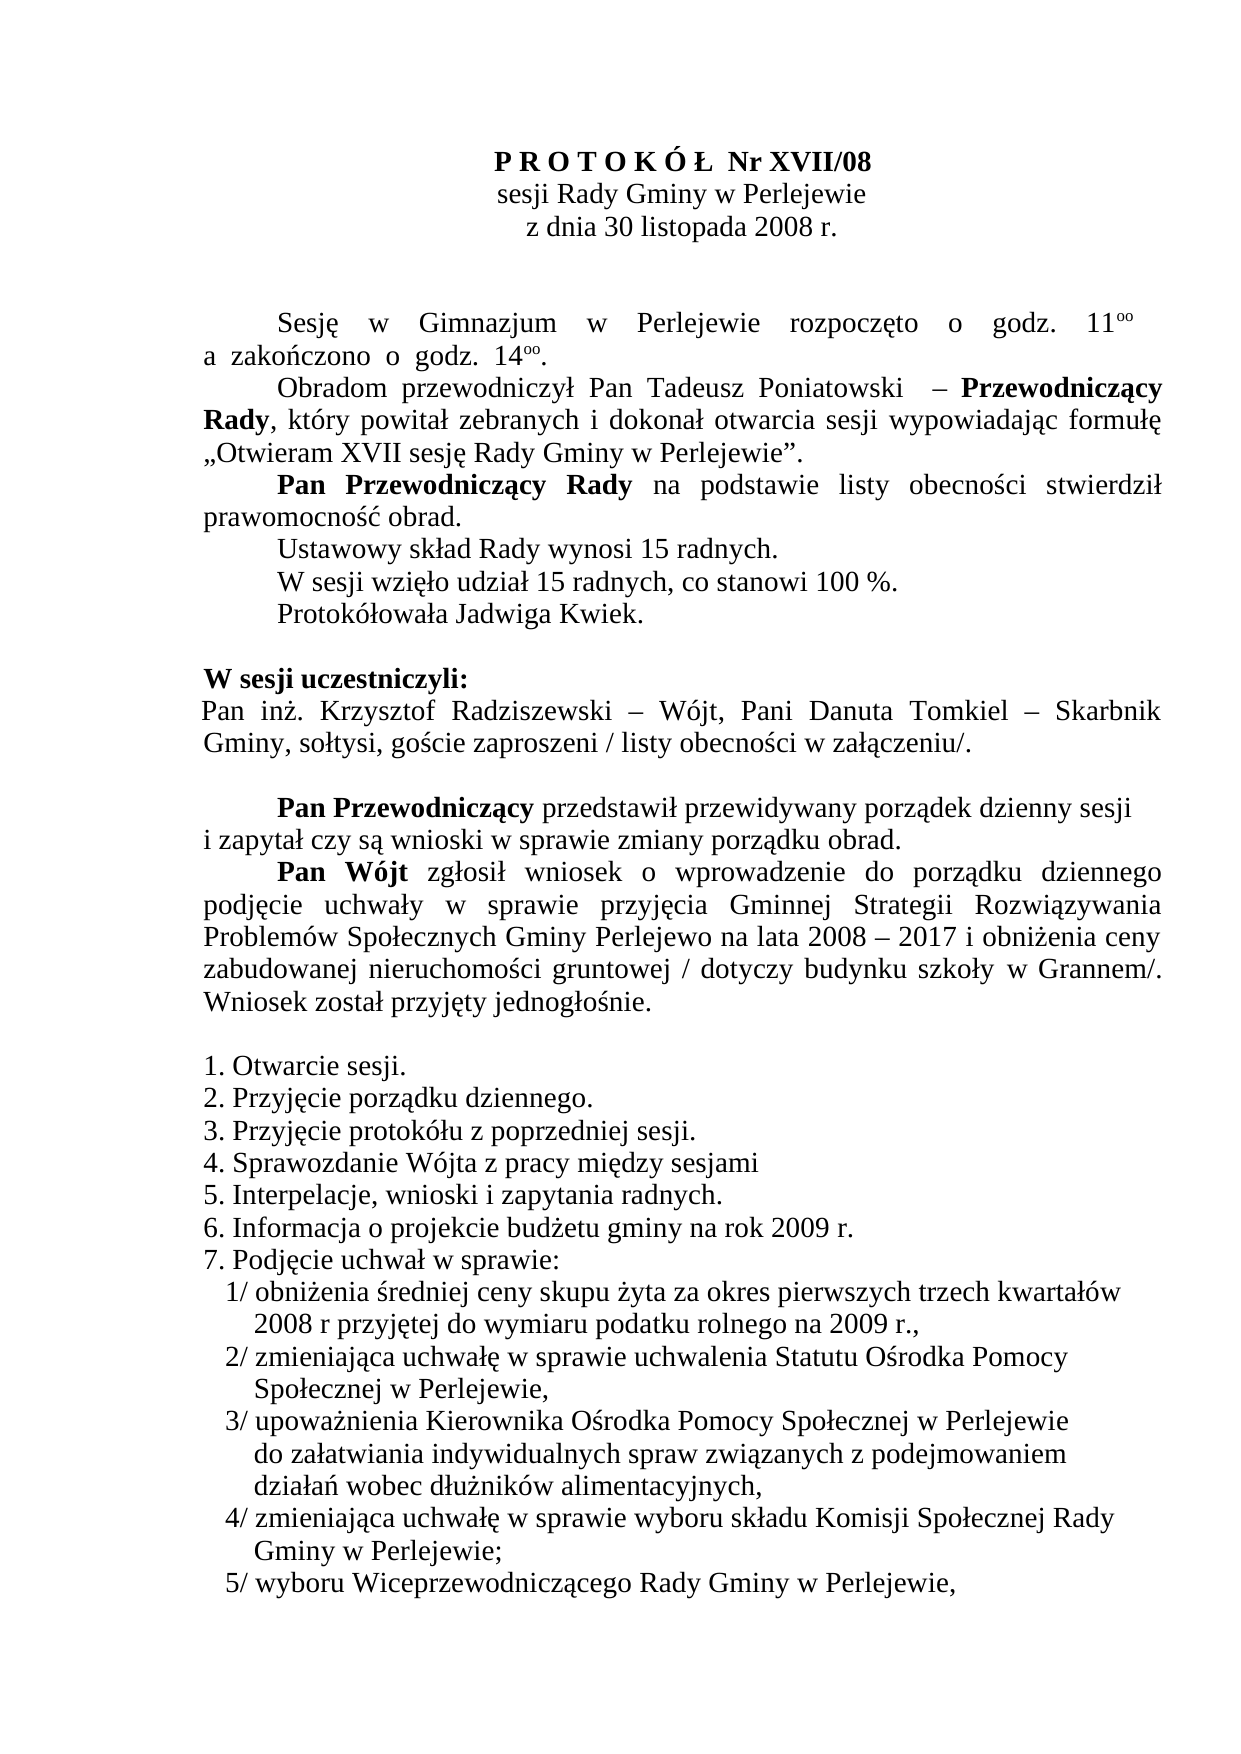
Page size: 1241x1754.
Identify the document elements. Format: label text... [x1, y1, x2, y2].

text 5/ wyboru Wiceprzewodniczącego Rady Gminy w Perlejewie, [203, 1566, 1163, 1598]
text 7. Podjęcie uchwał w sprawie: [203, 1243, 1163, 1276]
text 1. Otwarcie sesji. 2. Przyjęcie porządku dziennego. 3. Przyjęcie protokółu z poprzedniej sesji. 4. Sprawozdanie Wójta z pracy między sesjami 5. Interpelacje, wnioski i zapytania radnych. [203, 1049, 1163, 1211]
text W sesji wzięło udział 15 radnych, co stanowi 100 %. [201, 565, 1163, 597]
text 2/ zmieniająca uchwałę w sprawie uchwalenia Statutu Ośrodka Pomocy Społecznej w Perlejewie, [203, 1340, 1163, 1405]
text 1/ obniżenia średniej ceny skupu żyta za okres pierwszych trzech kwartałów 2008 r przyjętej do wymiaru podatku rolnego na 2009 r., [203, 1276, 1163, 1340]
text Sesję w Gimnazjum w Perlejewie rozpoczęto o godz. 11oo a zakończono o godz. 14oo. [203, 307, 1163, 371]
text Ustawowy skład Rady wynosi 15 radnych. [201, 533, 1163, 565]
text 6. Informacja o projekcie budżetu gminy na rok 2009 r. [203, 1211, 1163, 1243]
text Protokółowała Jadwiga Kwiek. [201, 597, 1163, 630]
text P R O T O K Ó Ł Nr XVII/08 [203, 145, 1163, 178]
text Pan Wójt zgłosił wniosek o wprowadzenie do porządku dziennego podjęcie uchwały w sprawie przyjęcia Gminnej Strategii Rozwiązywania Problemów Społecznych Gminy Perlejewo na lata 2008 – 2017 i obniżenia ceny zabudowanej nieruchomości gruntowej / dotyczy budynku szkoły w Grannem/. Wniosek został przyjęty jednogłośnie. [203, 856, 1163, 1017]
text Pan inż. Krzysztof Radziszewski – Wójt, Pani Danuta Tomkiel – Skarbnik Gminy, sołtysi, goście zaproszeni / listy obecności w załączeniu/. [201, 694, 1163, 759]
text Obradom przewodniczył Pan Tadeusz Poniatowski – Przewodniczący Rady, który powitał zebranych i dokonał otwarcia sesji wypowiadając formułę „Otwieram XVII sesję Rady Gminy w Perlejewie”. [201, 371, 1163, 468]
text 3/ upoważnienia Kierownika Ośrodka Pomocy Społecznej w Perlejewie do załatwiania indywidualnych spraw związanych z podejmowaniem [203, 1405, 1163, 1469]
text z dnia 30 listopada 2008 r. [201, 210, 1163, 242]
text Pan Przewodniczący Rady na podstawie listy obecności stwierdził prawomocność obrad. [203, 468, 1163, 533]
text 4/ zmieniająca uchwałę w sprawie wyboru składu Komisji Społecznej Rady Gminy w Perlejewie; [203, 1502, 1163, 1566]
text działań wobec dłużników alimentacyjnych, [203, 1469, 1163, 1502]
text sesji Rady Gminy w Perlejewie [201, 178, 1163, 210]
text Pan Przewodniczący przedstawił przewidywany porządek dzienny sesji i zapytał czy są wnioski w sprawie zmiany porządku obrad. [203, 791, 1163, 856]
text W sesji uczestniczyli: [203, 662, 1163, 694]
